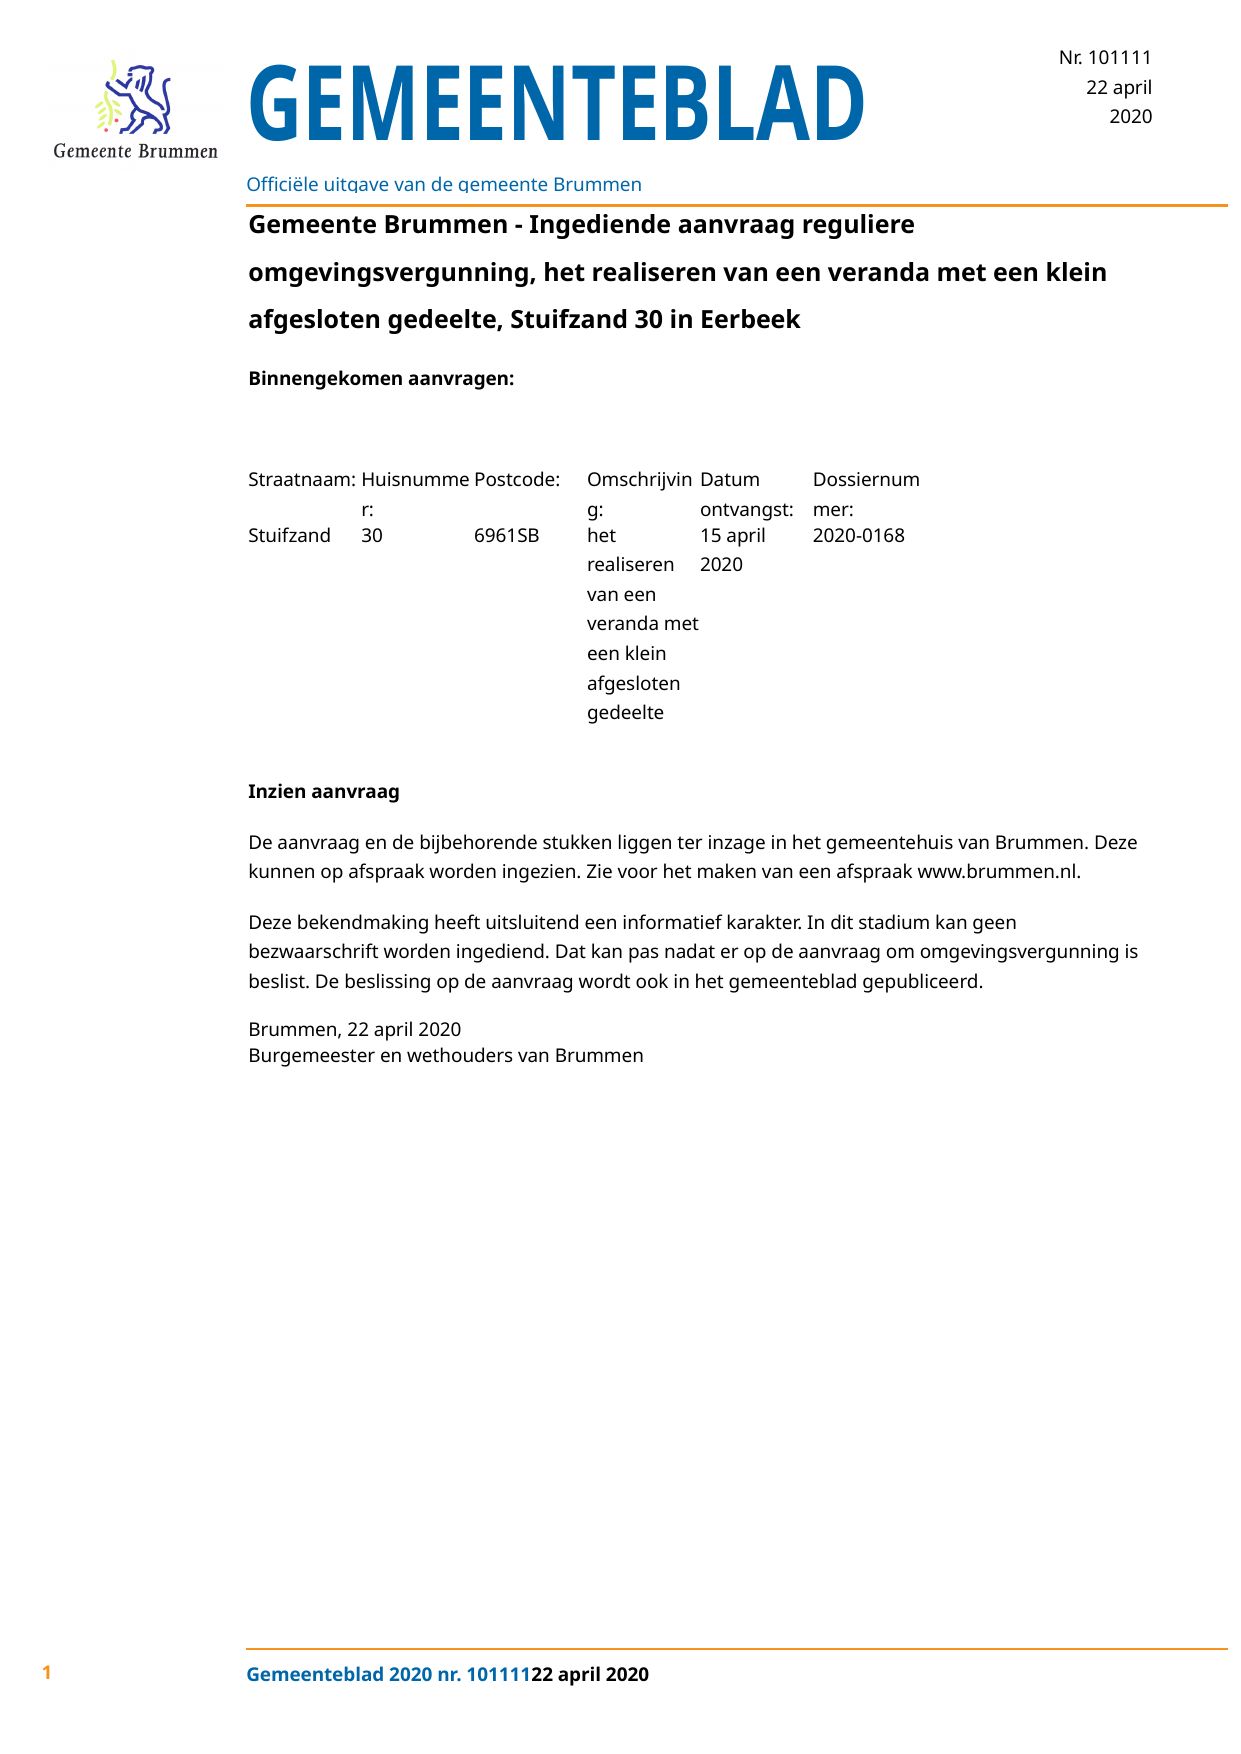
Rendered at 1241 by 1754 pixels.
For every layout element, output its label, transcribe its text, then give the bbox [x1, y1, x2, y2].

text Brummen, 22 april 2020 [248, 1016, 1152, 1042]
table_header Dossiernummer: [813, 466, 926, 522]
table_header Postcode: [474, 466, 587, 522]
text De aanvraag en de bijbehorende stukken liggen ter inzage in het gemeentehuis van Brummen. Deze kunnen op afspraak worden ingezien. Zie voor het maken van een afspraak www.brummen.nl. [248, 829, 1152, 884]
text Deze bekendmaking heeft uitsluitend een informatief karakter. In dit stadium kan geen bezwaarschrift worden ingediend. Dat kan pas nadat er op de aanvraag om omgevingsvergunning is beslist. De beslissing op de aanvraag wordt ook in het gemeenteblad gepubliceerd. [248, 909, 1152, 994]
table_cell 6961SB [474, 522, 587, 725]
table_header [1039, 466, 1152, 522]
picture [41, 47, 231, 172]
table_cell 15 april 2020 [700, 522, 813, 725]
table_cell het realiseren van een veranda met een klein afgesloten gedeelte [587, 522, 700, 725]
text Inzien aanvraag [248, 779, 1152, 804]
text Binnengekomen aanvragen: [248, 366, 1152, 391]
table_cell [926, 522, 1038, 725]
text Burgemeester en wethouders van Brummen [248, 1042, 1152, 1067]
table_header Datum ontvangst: [700, 466, 813, 522]
text Gemeente Brummen - Ingediende aanvraag reguliere omgevingsvergunning, het realiseren van een veranda met een klein afgesloten gedeelte, Stuifzand 30 in Eerbeek [248, 207, 1152, 336]
table_cell Stuifzand [248, 522, 361, 725]
table_header [926, 466, 1038, 522]
table_cell 2020-0168 [813, 522, 926, 725]
table_header Huisnummer: [361, 466, 474, 522]
table_header Straatnaam: [248, 466, 361, 522]
table_header Omschrijving: [587, 466, 700, 522]
table_cell 30 [361, 522, 474, 725]
table_cell [1039, 522, 1152, 725]
